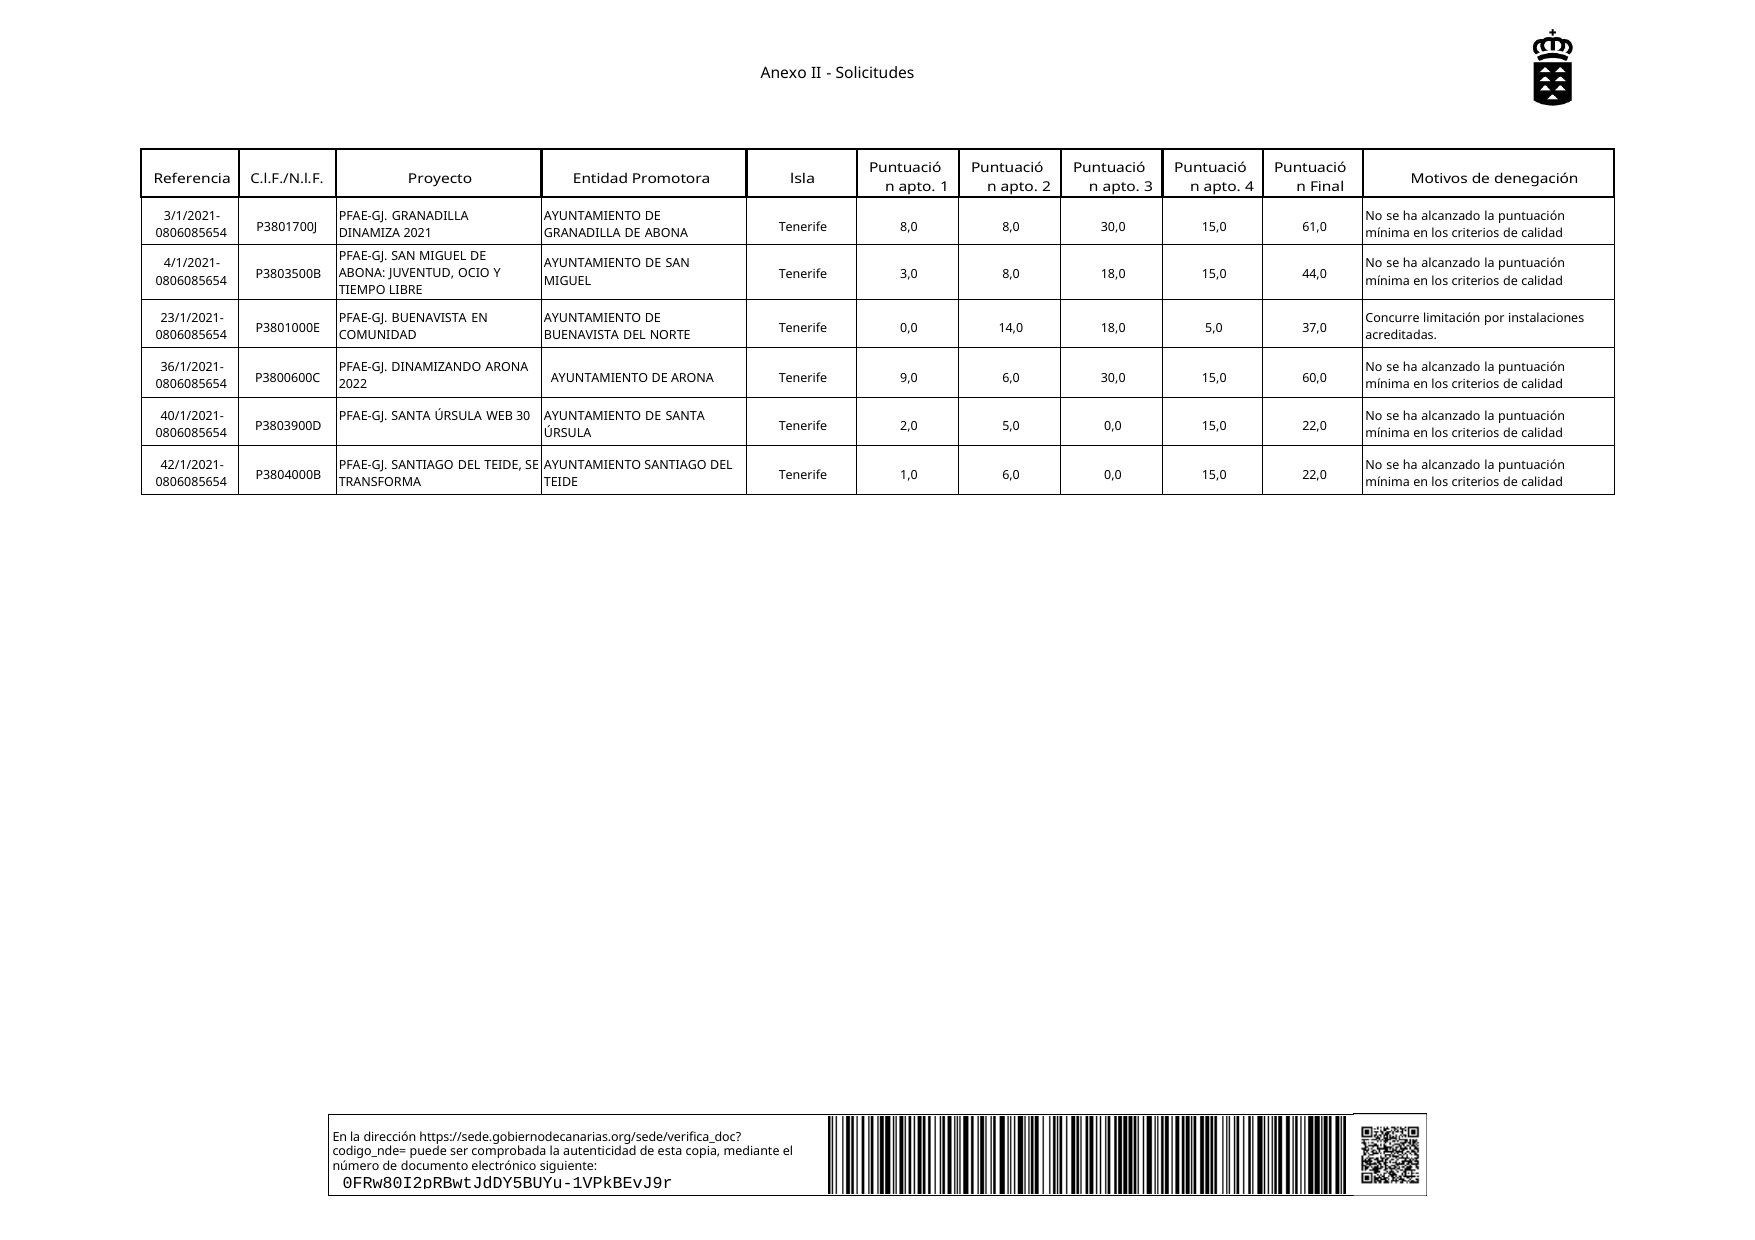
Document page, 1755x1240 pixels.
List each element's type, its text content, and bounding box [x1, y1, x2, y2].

table_cell Tenerife [747, 300, 856, 347]
table_header Motivos de denegación [1364, 150, 1613, 196]
table_header C.l.F./N.l.F. [240, 150, 335, 196]
table_cell PFAE-GJ. GRANADILLA DINAMIZA 2021 [337, 198, 541, 244]
table_cell Tenerife [747, 198, 856, 244]
table_cell 15,0 [1163, 245, 1262, 298]
table_header Referencia [142, 150, 238, 196]
table_cell Concurre limitación por instalaciones acreditadas. [1363, 300, 1614, 347]
table_cell 15,0 [1163, 446, 1262, 494]
table_cell P3801000E [239, 300, 336, 347]
table_header Puntuación Final [1264, 150, 1362, 196]
table_cell PFAE-GJ. BUENAVISTA EN COMUNIDAD [337, 300, 541, 347]
table_cell Tenerife [747, 446, 856, 494]
table_cell 9,0 [857, 348, 958, 396]
table_cell 40/1/2021- 0806085654 [142, 398, 238, 445]
table_cell 23/1/2021- 0806085654 [142, 300, 238, 347]
table_cell No se ha alcanzado la puntuación mínima en los criterios de calidad [1363, 398, 1614, 445]
table_cell 3,0 [857, 245, 958, 298]
table_cell Tenerife [747, 398, 856, 445]
table_cell 15,0 [1163, 348, 1262, 396]
table_cell P3803900D [239, 398, 336, 445]
table_cell 0,0 [1061, 446, 1162, 494]
table_cell PFAE-GJ. SANTA ÚRSULA WEB 30 [337, 398, 541, 445]
table_cell 22,0 [1263, 446, 1362, 494]
table_cell 18,0 [1061, 300, 1162, 347]
table_cell P3801700J [239, 198, 336, 244]
table_cell AYUNTAMIENTO DE SANTA ÚRSULA [542, 398, 746, 445]
table_cell PFAE-GJ. SAN MIGUEL DE ABONA: JUVENTUD, OCIO Y TIEMPO LIBRE [337, 245, 541, 298]
table_cell 60,0 [1263, 348, 1362, 396]
table_cell No se ha alcanzado la puntuación mínima en los criterios de calidad [1363, 446, 1614, 494]
table_header Puntuación apto. 3 [1062, 150, 1161, 196]
table_cell 37,0 [1263, 300, 1362, 347]
table_cell 0,0 [1061, 398, 1162, 445]
table_header Puntuación apto. 2 [960, 150, 1060, 196]
table_cell 30,0 [1061, 348, 1162, 396]
table_header Puntuación apto. 4 [1164, 150, 1262, 196]
table_cell 6,0 [959, 446, 1060, 494]
table_header Puntuación apto. 1 [858, 150, 958, 196]
table_cell 8,0 [857, 198, 958, 244]
table_header Proyecto [337, 150, 540, 196]
table_cell No se ha alcanzado la puntuación mínima en los criterios de calidad [1363, 198, 1614, 244]
table_cell AYUNTAMIENTO SANTIAGO DEL TEIDE [542, 446, 746, 494]
table_cell 6,0 [959, 348, 1060, 396]
table_cell Tenerife [747, 245, 856, 298]
table_cell Tenerife [747, 348, 856, 396]
table_cell 18,0 [1061, 245, 1162, 298]
table_cell AYUNTAMIENTO DE ARONA [542, 348, 746, 396]
table_cell No se ha alcanzado la puntuación mínima en los criterios de calidad [1363, 348, 1614, 396]
table_cell No se ha alcanzado la puntuación mínima en los criterios de calidad [1363, 245, 1614, 298]
table_cell 1,0 [857, 446, 958, 494]
table_cell 15,0 [1163, 398, 1262, 445]
table_cell 2,0 [857, 398, 958, 445]
table_cell 30,0 [1061, 198, 1162, 244]
table_cell 5,0 [959, 398, 1060, 445]
table_cell 22,0 [1263, 398, 1362, 445]
table_cell P3803500B [239, 245, 336, 298]
table_cell 3/1/2021- 0806085654 [142, 198, 238, 244]
table_cell 4/1/2021- 0806085654 [142, 245, 238, 298]
table_cell 44,0 [1263, 245, 1362, 298]
table_cell 61,0 [1263, 198, 1362, 244]
table_cell 42/1/2021- 0806085654 [142, 446, 238, 494]
table_cell 0,0 [857, 300, 958, 347]
table_cell 36/1/2021- 0806085654 [142, 348, 238, 396]
table_header lsla [748, 150, 856, 196]
table_cell P3800600C [239, 348, 336, 396]
table_cell 14,0 [959, 300, 1060, 347]
table_cell 8,0 [959, 245, 1060, 298]
table_cell PFAE-GJ. DINAMIZANDO ARONA 2022 [337, 348, 541, 396]
table_cell AYUNTAMIENTO DE SAN MIGUEL [542, 245, 746, 298]
table_cell P3804000B [239, 446, 336, 494]
table_header Entidad Promotora [543, 150, 745, 196]
table_cell 15,0 [1163, 198, 1262, 244]
table_cell AYUNTAMIENTO DE GRANADILLA DE ABONA [542, 198, 746, 244]
table_cell 8,0 [959, 198, 1060, 244]
table_cell 5,0 [1163, 300, 1262, 347]
table_cell AYUNTAMIENTO DE BUENAVISTA DEL NORTE [542, 300, 746, 347]
table_cell PFAE-GJ. SANTIAGO DEL TEIDE, SE TRANSFORMA [337, 446, 541, 494]
